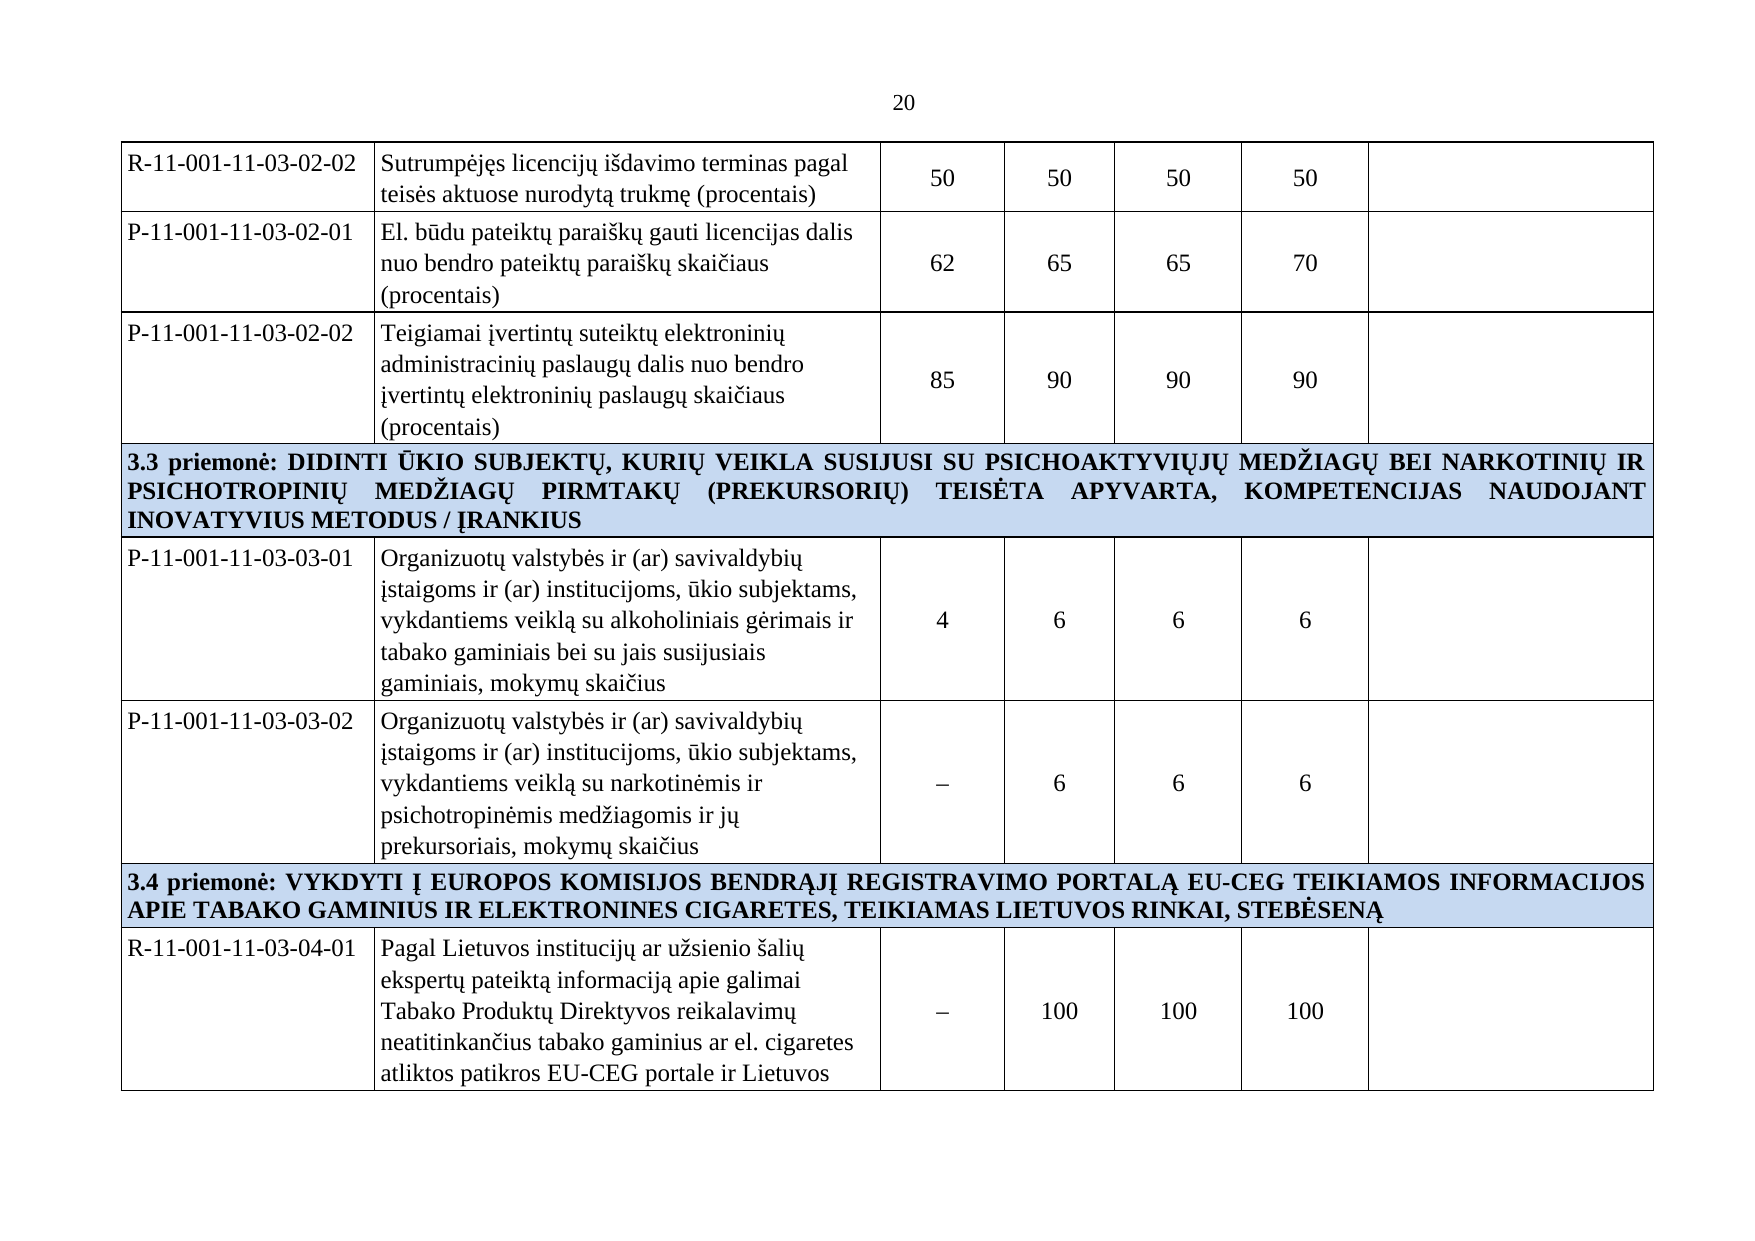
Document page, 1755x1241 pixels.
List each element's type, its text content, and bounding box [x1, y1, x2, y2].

table_cell 100 [1005, 928, 1114, 1090]
table_cell R-11-001-11-03-04-01 [122, 928, 374, 1090]
table_cell El. būdu pateiktų paraiškų gauti licencijas dalis nuo bendro pateiktų paraiškų skaičiaus (procentais) [375, 212, 880, 311]
table_cell P-11-001-11-03-03-02 [122, 701, 374, 863]
table_cell [1369, 538, 1653, 699]
table_cell Teigiamai įvertintų suteiktų elektroninių administracinių paslaugų dalis nuo bendro įvertintų elektroninių paslaugų skaičiaus (procentais) [375, 313, 880, 443]
table_cell 50 [1115, 143, 1241, 211]
table_cell 50 [1242, 143, 1368, 211]
table_cell 70 [1242, 212, 1368, 311]
table_cell 3.3 priemonė: DIDINTI ŪKIO SUBJEKTŲ, KURIŲ VEIKLA SUSIJUSI SU PSICHOAKTYVIŲJŲ MEDŽIAGŲ BEI NARKOTINIŲ IR PSICHOTROPINIŲ MEDŽIAGŲ PIRMTAKŲ (PREKURSORIŲ) TEISĖTA APYVARTA, KOMPETENCIJAS NAUDOJANT INOVATYVIUS METODUS / ĮRANKIUS [122, 444, 1653, 536]
table_cell 100 [1242, 928, 1368, 1090]
table_cell 50 [1005, 143, 1114, 211]
table_cell Organizuotų valstybės ir (ar) savivaldybių įstaigoms ir (ar) institucijoms, ūkio subjektams, vykdantiems veiklą su alkoholiniais gėrimais ir tabako gaminiais bei su jais susijusiais gaminiais, mokymų skaičius [375, 538, 880, 699]
table_cell 62 [881, 212, 1004, 311]
table_cell 6 [1115, 701, 1241, 863]
table_cell [1369, 928, 1653, 1090]
table_cell 6 [1242, 701, 1368, 863]
table_cell 65 [1115, 212, 1241, 311]
table_cell 6 [1005, 701, 1114, 863]
table_cell 50 [881, 143, 1004, 211]
table_cell [1369, 313, 1653, 443]
table_cell 6 [1115, 538, 1241, 699]
table_cell 85 [881, 313, 1004, 443]
table_cell 65 [1005, 212, 1114, 311]
table_cell 3.4 priemonė: VYKDYTI Į EUROPOS KOMISIJOS BENDRĄJĮ REGISTRAVIMO PORTALĄ EU-CEG TEIKIAMOS INFORMACIJOS APIE TABAKO GAMINIUS IR ELEKTRONINES CIGARETES, TEIKIAMAS LIETUVOS RINKAI, STEBĖSENĄ [122, 864, 1653, 927]
table_cell Pagal Lietuvos institucijų ar užsienio šalių ekspertų pateiktą informaciją apie galimai Tabako Produktų Direktyvos reikalavimų neatitinkančius tabako gaminius ar el. cigaretes atliktos patikros EU-CEG portale ir Lietuvos [375, 928, 880, 1090]
table_cell P-11-001-11-03-02-01 [122, 212, 374, 311]
table_cell [1369, 212, 1653, 311]
table_cell Sutrumpėjęs licencijų išdavimo terminas pagal teisės aktuose nurodytą trukmę (procentais) [375, 143, 880, 211]
table_cell 6 [1005, 538, 1114, 699]
table_cell P-11-001-11-03-03-01 [122, 538, 374, 699]
table_cell 100 [1115, 928, 1241, 1090]
table_cell 90 [1115, 313, 1241, 443]
table_cell [1369, 143, 1653, 211]
table_cell Organizuotų valstybės ir (ar) savivaldybių įstaigoms ir (ar) institucijoms, ūkio subjektams, vykdantiems veiklą su narkotinėmis ir psichotropinėmis medžiagomis ir jų prekursoriais, mokymų skaičius [375, 701, 880, 863]
table_cell R-11-001-11-03-02-02 [122, 143, 374, 211]
table_cell – [881, 928, 1004, 1090]
table_cell – [881, 701, 1004, 863]
table_cell 90 [1005, 313, 1114, 443]
table_cell 6 [1242, 538, 1368, 699]
table_cell P-11-001-11-03-02-02 [122, 313, 374, 443]
table_cell 90 [1242, 313, 1368, 443]
table_cell 4 [881, 538, 1004, 699]
table_cell [1369, 701, 1653, 863]
